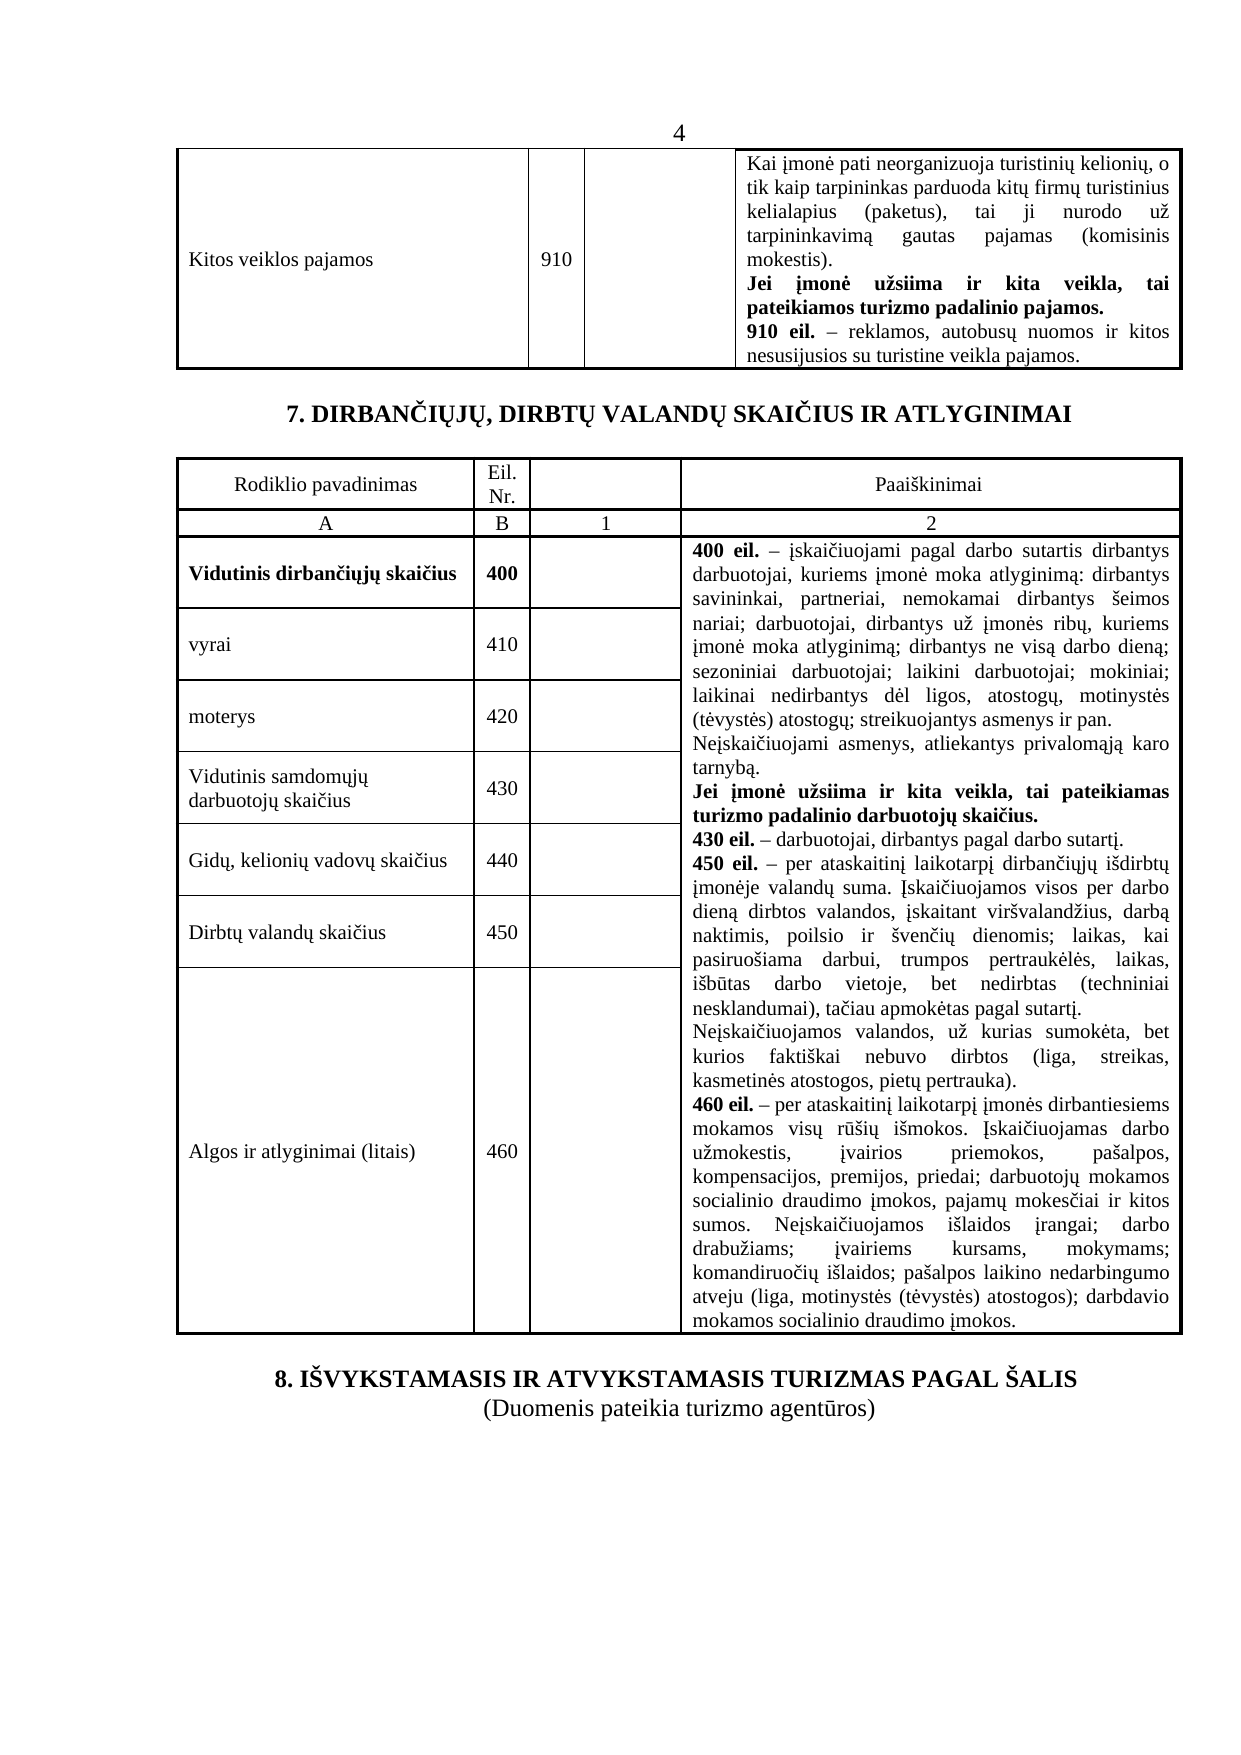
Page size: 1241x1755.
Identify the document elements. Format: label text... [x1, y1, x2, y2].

table_cell A [179, 511, 473, 535]
table_cell 430 [475, 752, 529, 823]
table_cell vyrai [179, 609, 473, 679]
table_cell [531, 896, 680, 966]
table_cell 400 [475, 538, 529, 607]
table_cell Vidutinis samdomųjų darbuotojų skaičius [179, 752, 473, 823]
table_cell 450 [475, 896, 529, 966]
table_cell [585, 149, 735, 367]
table_cell 2 [682, 511, 1179, 535]
table_cell 440 [475, 824, 529, 894]
table_header Paaiškinimai [682, 460, 1179, 508]
table_cell [531, 538, 680, 607]
table_cell Gidų, kelionių vadovų skaičius [179, 824, 473, 894]
table_cell Algos ir atlyginimai (litais) [179, 968, 473, 1332]
text (Duomenis pateikia turizmo agentūros) [177, 1393, 1181, 1422]
table_header Rodiklio pavadinimas [179, 460, 473, 508]
table_cell [531, 752, 680, 823]
table_cell B [475, 511, 529, 535]
table_cell [531, 609, 680, 679]
text 7. dirbančiųjų, dirbtų valandų skaičius ir atlyginimai [177, 399, 1181, 428]
table_cell Vidutinis dirbančiųjų skaičius [179, 538, 473, 607]
table_cell 400 eil. – įskaičiuojami pagal darbo sutartis dirbantys darbuotojai, kuriems įmonė moka atlyginimą: dirbantys savininkai, partneriai, nemokamai dirbantys šeimos nariai; darbuotojai, dirbantys už įmonės ribų, kuriems įmonė moka atlyginimą; dirbantys ne visą darbo dieną; sezoniniai darbuotojai; laikini darbuotojai; mokiniai; laikinai nedirbantys dėl ligos, atostogų, motinystės (tėvystės) atostogų; streikuojantys asmenys ir pan. Neįskaičiuojami asmenys, atliekantys privalomąją karo tarnybą. Jei įmonė užsiima ir kita veikla, tai pateikiamas turizmo padalinio darbuotojų skaičius. 430 eil. – darbuotojai, dirbantys pagal darbo sutartį. 450 eil. – per ataskaitinį laikotarpį dirbančiųjų išdirbtų įmonėje valandų suma. Įskaičiuojamos visos per darbo dieną dirbtos valandos, įskaitant viršvalandžius, darbą naktimis, poilsio ir švenčių dienomis; laikas, kai pasiruošiama darbui, trumpos pertraukėlės, laikas, išbūtas darbo vietoje, bet nedirbtas (techniniai nesklandumai), tačiau apmokėtas pagal sutartį. Neįskaičiuojamos valandos, už kurias sumokėta, bet kurios faktiškai nebuvo dirbtos (liga, streikas, kasmetinės atostogos, pietų pertrauka). 460 eil. – per ataskaitinį laikotarpį įmonės dirbantiesiems mokamos visų rūšių išmokos. Įskaičiuojamas darbo užmokestis, įvairios priemokos, pašalpos, kompensacijos, premijos, priedai; darbuotojų mokamos socialinio draudimo įmokos, pajamų mokesčiai ir kitos sumos. Neįskaičiuojamos išlaidos įrangai; darbo drabužiams; įvairiems kursams, mokymams; komandiruočių išlaidos; pašalpos laikino nedarbingumo atveju (liga, motinystės (tėvystės) atostogos); darbdavio mokamos socialinio draudimo įmokos. [682, 538, 1179, 1332]
table_cell 910 [529, 149, 584, 367]
table_cell [531, 681, 680, 751]
table_cell 410 [475, 609, 529, 679]
table_cell moterys [179, 681, 473, 751]
table_cell [531, 968, 680, 1332]
table_cell Dirbtų valandų skaičius [179, 896, 473, 966]
table_cell Kai įmonė pati neorganizuoja turistinių kelionių, o tik kaip tarpininkas parduoda kitų firmų turistinius kelialapius (paketus), tai ji nurodo už tarpininkavimą gautas pajamas (komisinis mokestis). Jei įmonė užsiima ir kita veikla, tai pateikiamos turizmo padalinio pajamos. 910 eil. – reklamos, autobusų nuomos ir kitos nesusijusios su turistine veikla pajamos. [736, 151, 1179, 367]
table_header [531, 460, 680, 508]
table_cell Kitos veiklos pajamos [179, 149, 528, 367]
text 8. Išvykstamasis ir atvykstamasis turizmas pagal šalis [177, 1364, 1181, 1393]
table_cell 1 [531, 511, 680, 535]
table_cell [531, 824, 680, 894]
table_header Eil. Nr. [475, 460, 529, 508]
table_cell 460 [475, 968, 529, 1332]
table_cell 420 [475, 681, 529, 751]
